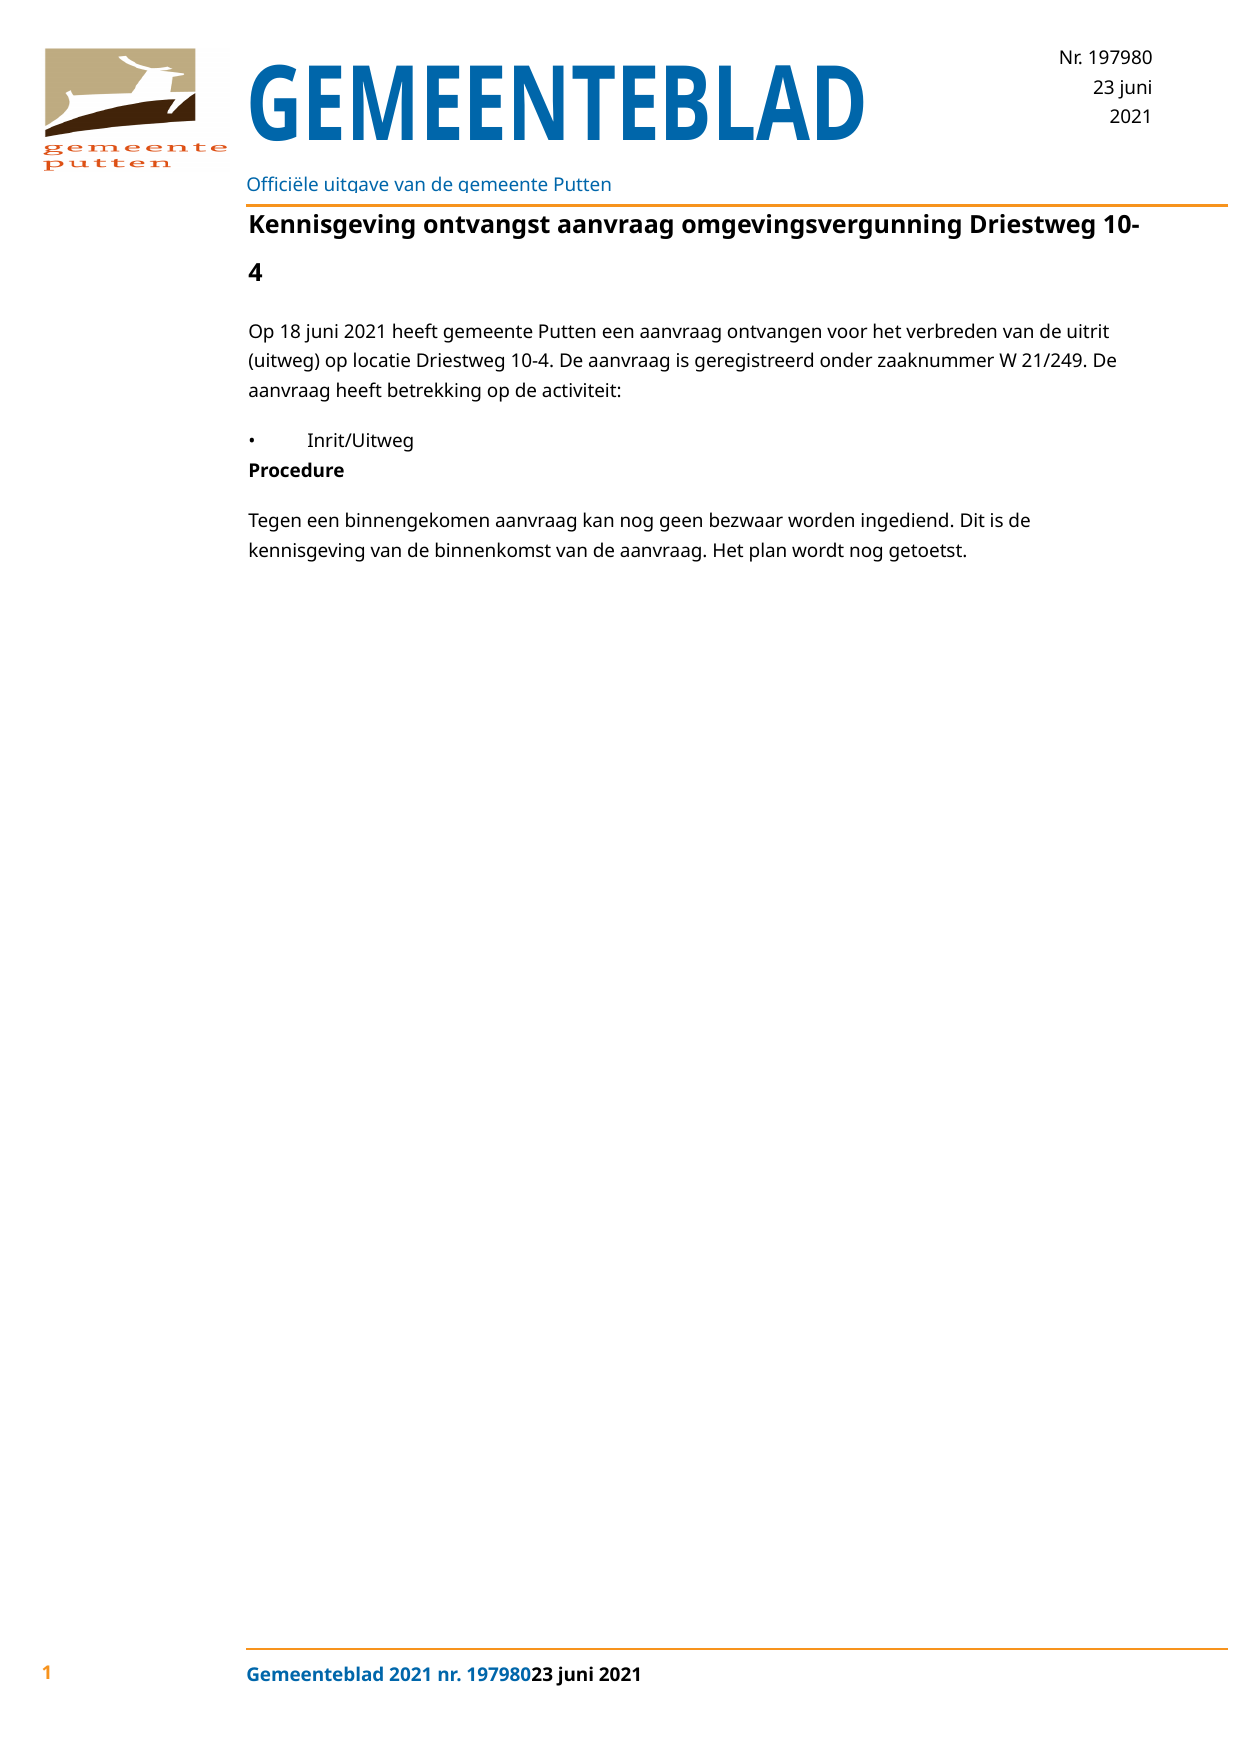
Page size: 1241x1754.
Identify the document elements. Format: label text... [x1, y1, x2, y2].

text Tegen een binnengekomen aanvraag kan nog geen bezwaar worden ingediend. Dit is de kennisgeving van de binnenkomst van de aanvraag. Het plan wordt nog getoetst. [248, 507, 1152, 563]
picture [41, 47, 231, 172]
list Inrit/Uitweg [248, 427, 1152, 453]
text Procedure [248, 457, 1152, 483]
text Kennisgeving ontvangst aanvraag omgevingsvergunning Driestweg 10-4 [248, 207, 1152, 288]
text Op 18 juni 2021 heeft gemeente Putten een aanvraag ontvangen voor het verbreden van de uitrit (uitweg) op locatie Driestweg 10-4. De aanvraag is geregistreerd onder zaaknummer W 21/249. De aanvraag heeft betrekking op de activiteit: [248, 318, 1152, 403]
